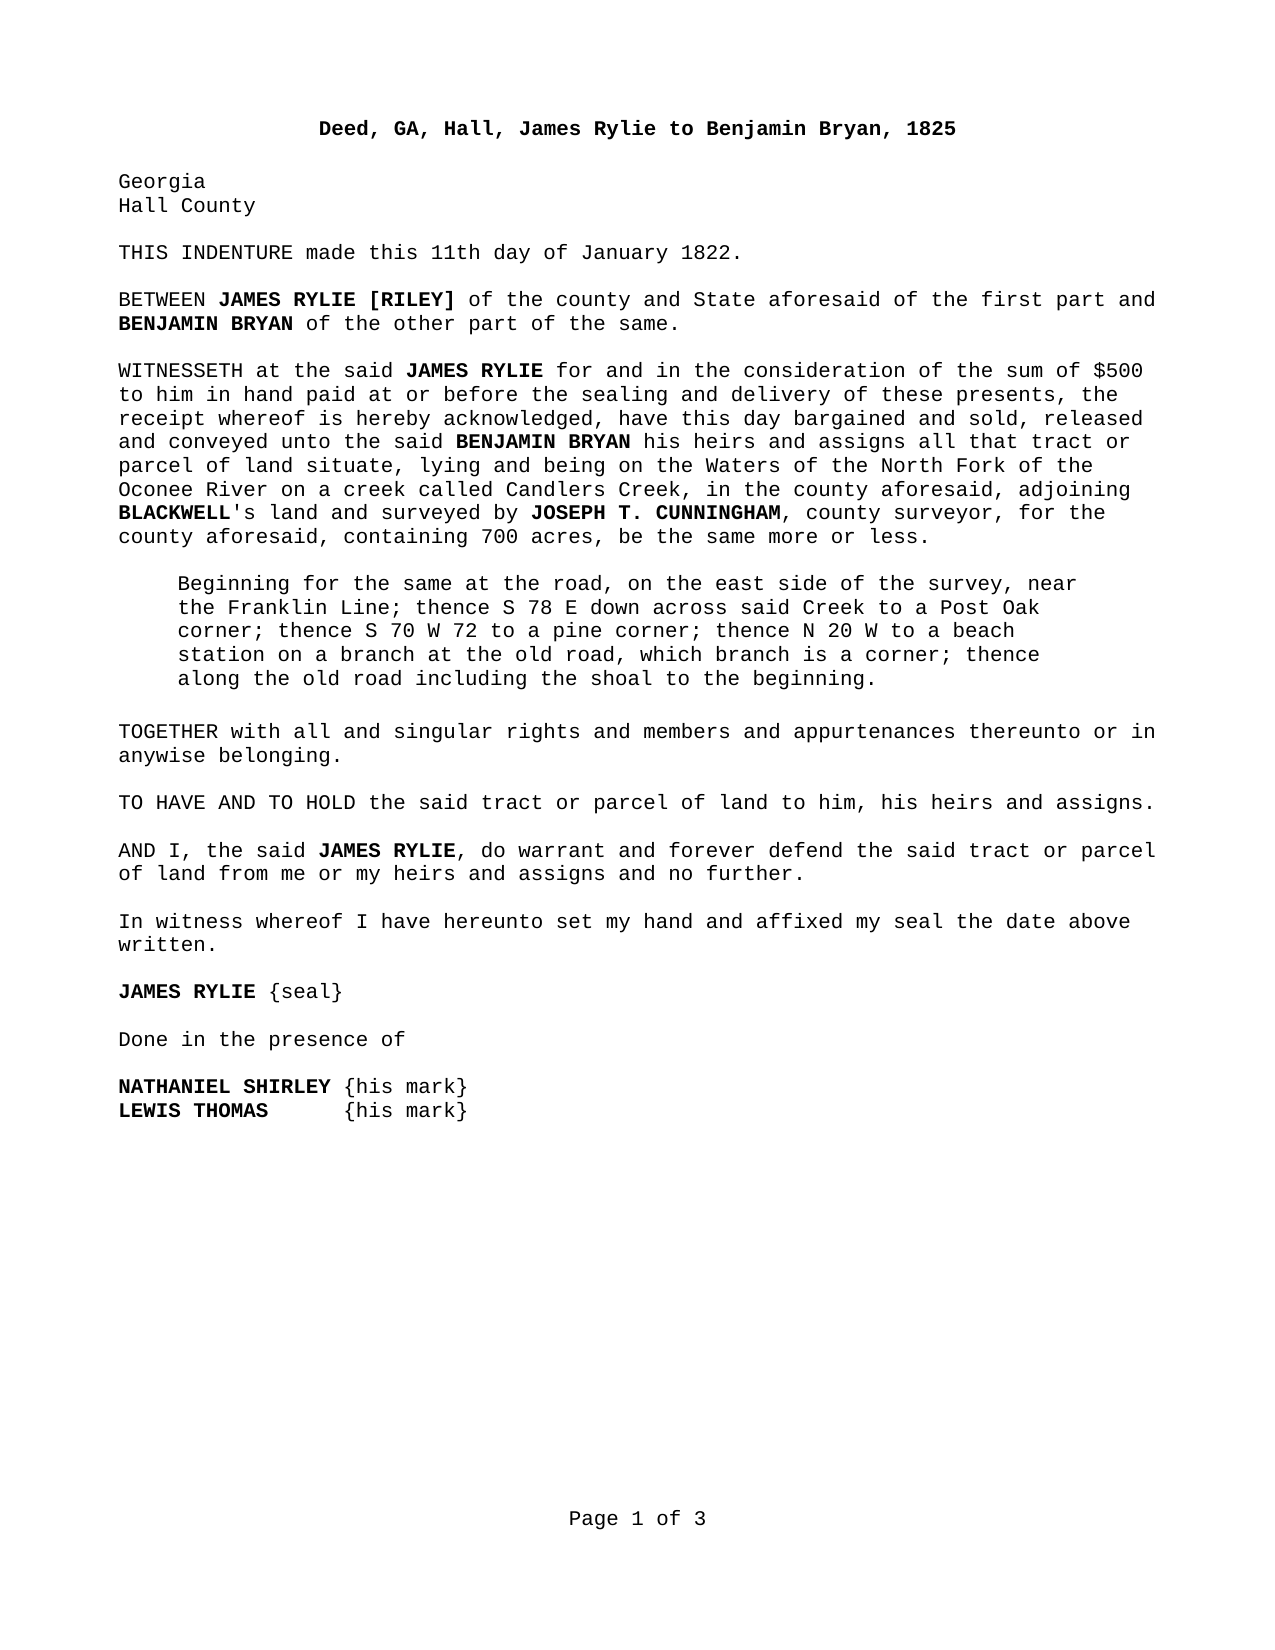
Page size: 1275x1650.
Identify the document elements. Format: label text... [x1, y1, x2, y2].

text Together with all and singular rights and members and appurtenances thereunto or in anywise belonging. [118, 721, 1157, 769]
text Hall County [118, 195, 1157, 218]
text JAMES RYLIE {seal} [118, 982, 1157, 1005]
text Nathaniel Shirley {his mark} [118, 1076, 1157, 1100]
text Georgia [118, 171, 1157, 195]
text This indenture made this 11th day of January 1822. [118, 242, 1157, 266]
text Done in the presence of [118, 1029, 1157, 1052]
text Witnesseth at the said JAMES RYLIE for and in the consideration of the sum of $500 to him in hand paid at or before the sealing and delivery of these presents, the receipt whereof is hereby acknowledged, have this day bargained and sold, released and conveyed unto the said BENJAMIN BRYAN his heirs and assigns all that tract or parcel of land situate, lying and being on the Waters of the North Fork of the Oconee River on a creek called Candlers Creek, in the county aforesaid, adjoining Blackwell's land and surveyed by Joseph T. Cunningham, county surveyor, for the county aforesaid, containing 700 acres, be the same more or less. [118, 360, 1157, 549]
text In witness whereof I have hereunto set my hand and affixed my seal the date above written. [118, 911, 1157, 958]
text And I, the said JAMES RYLIE, do warrant and forever defend the said tract or parcel of land from me or my heirs and assigns and no further. [118, 840, 1157, 887]
text To have and to hold the said tract or parcel of land to him, his heirs and assigns. [118, 792, 1157, 816]
text Beginning for the same at the road, on the east side of the survey, near the Franklin Line; thence S 78 E down across said Creek to a Post Oak corner; thence S 70 W 72 to a pine corner; thence N 20 W to a beach station on a branch at the old road, which branch is a corner; thence along the old road including the shoal to the beginning. [177, 573, 1098, 691]
text Lewis Thomas {his mark} [118, 1100, 1157, 1123]
text Between JAMES RYLIE [RILEY] of the county and State aforesaid of the first part and BENJAMIN BRYAN of the other part of the same. [118, 289, 1157, 337]
